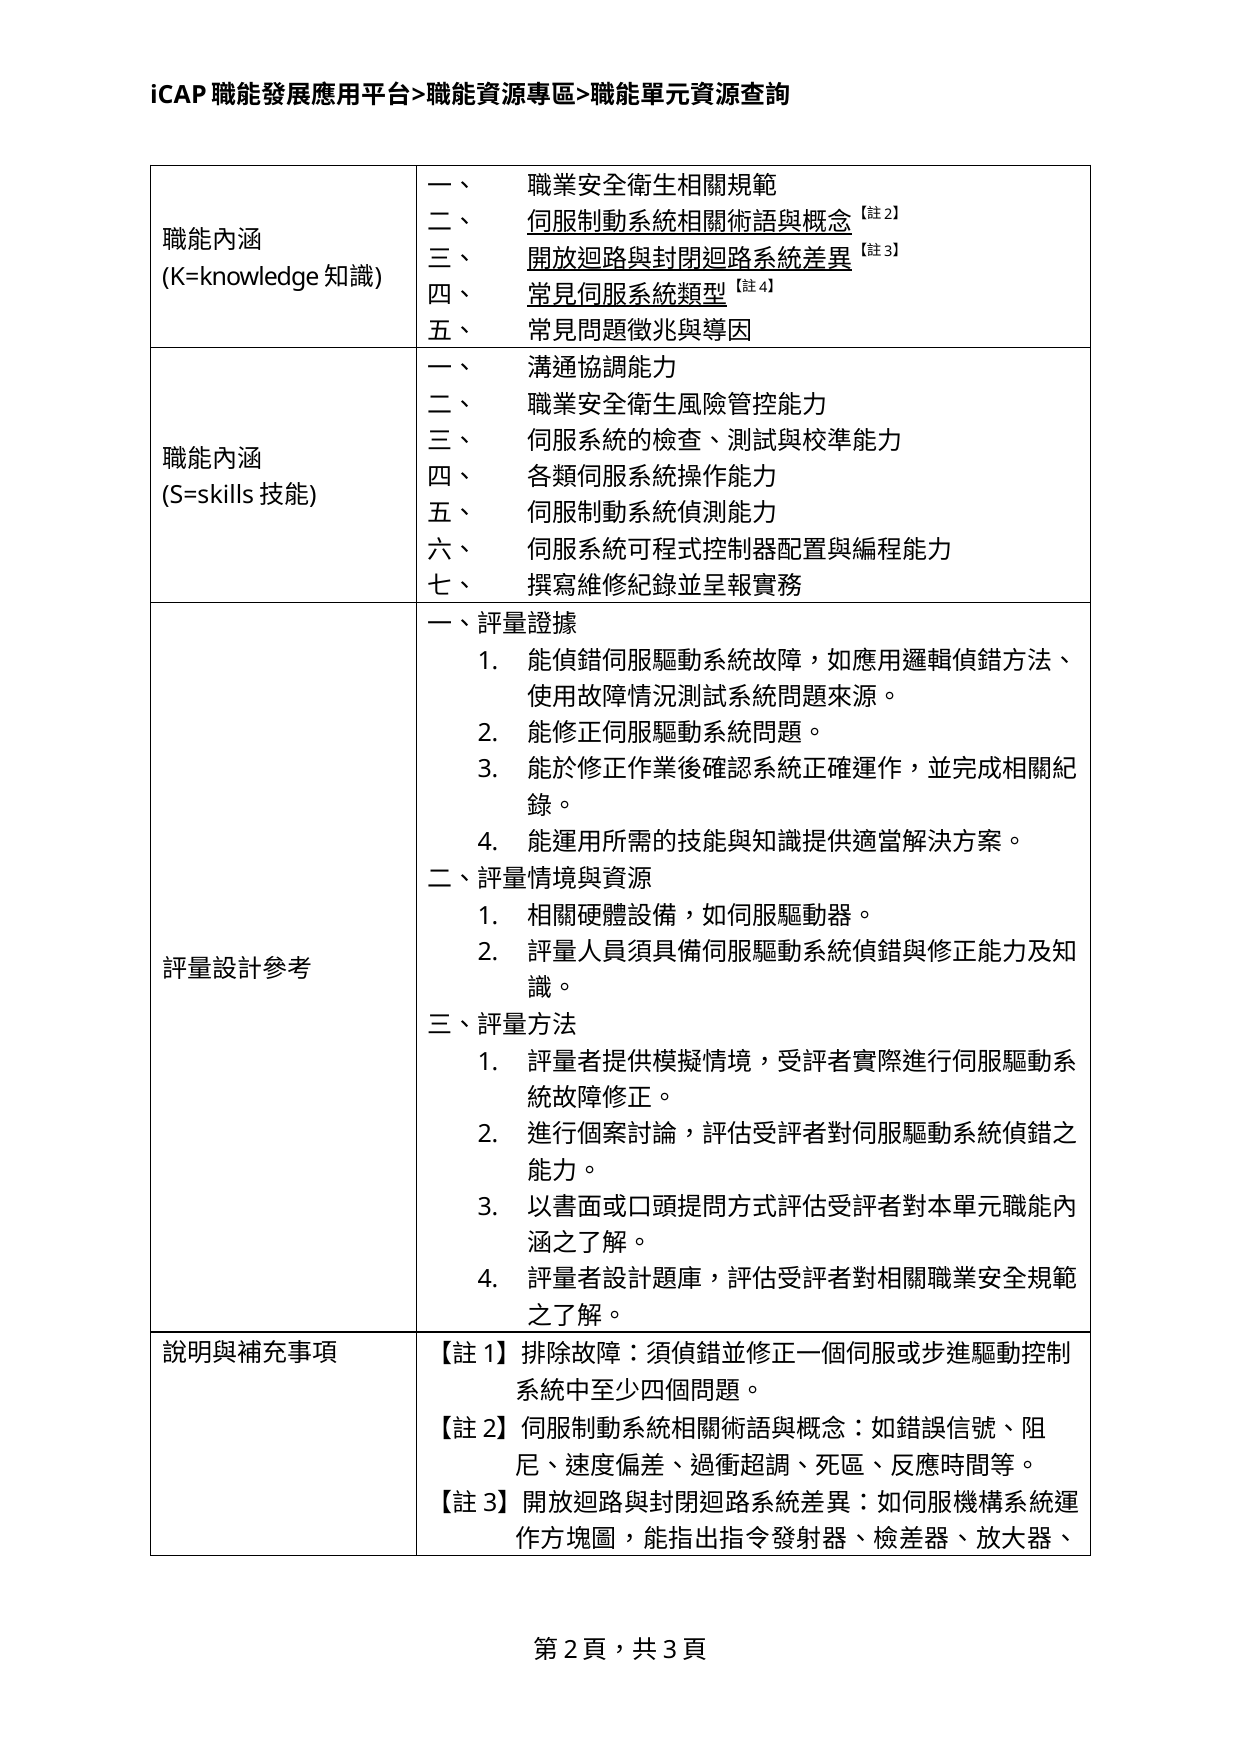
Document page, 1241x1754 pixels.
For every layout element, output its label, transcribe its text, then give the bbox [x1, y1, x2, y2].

table_cell 職能內涵 (S=skills技能) [151, 348, 416, 602]
table_cell 【註1】排除故障：須偵錯並修正一個伺服或步進驅動控制系統中至少四個問題。 【註2】伺服制動系統相關術語與概念：如錯誤信號、阻尼、速度偏差、過衝超調、死區、反應時間等。 【註3】開放迴路與封閉迴路系統差異：如伺服機構系統運作方塊圖，能指出指令發射器、檢差器、放大器、 [417, 1333, 1090, 1555]
table_cell 說明與補充事項 [151, 1333, 416, 1555]
table_cell 溝通協調能力 職業安全衛生風險管控能力 伺服系統的檢查、測試與校準能力 各類伺服系統操作能力 伺服制動系統偵測能力 伺服系統可程式控制器配置與編程能力 撰寫維修紀錄並呈報實務 [417, 348, 1090, 602]
table_cell 職業安全衛生相關規範 伺服制動系統相關術語與概念【註2】 開放迴路與封閉迴路系統差異【註3】 常見伺服系統類型【註4】 常見問題徵兆與導因 [417, 166, 1090, 347]
table_cell 一、評量證據 能偵錯伺服驅動系統故障，如應用邏輯偵錯方法、使用故障情況測試系統問題來源。 能修正伺服驅動系統問題。 能於修正作業後確認系統正確運作，並完成相關紀錄。 能運用所需的技能與知識提供適當解決方案。 二、評量情境與資源 相關硬體設備，如伺服驅動器。 評量人員須具備伺服驅動系統偵錯與修正能力及知識。 三、評量方法 評量者提供模擬情境，受評者實際進行伺服驅動系統故障修正。 進行個案討論，評估受評者對伺服驅動系統偵錯之能力。 以書面或口頭提問方式評估受評者對本單元職能內涵之了解。 評量者設計題庫，評估受評者對相關職業安全規範之了解。 [417, 603, 1090, 1331]
table_cell 評量設計參考 [151, 603, 416, 1331]
table_cell 職能內涵 (K=knowledge知識) [151, 166, 416, 347]
